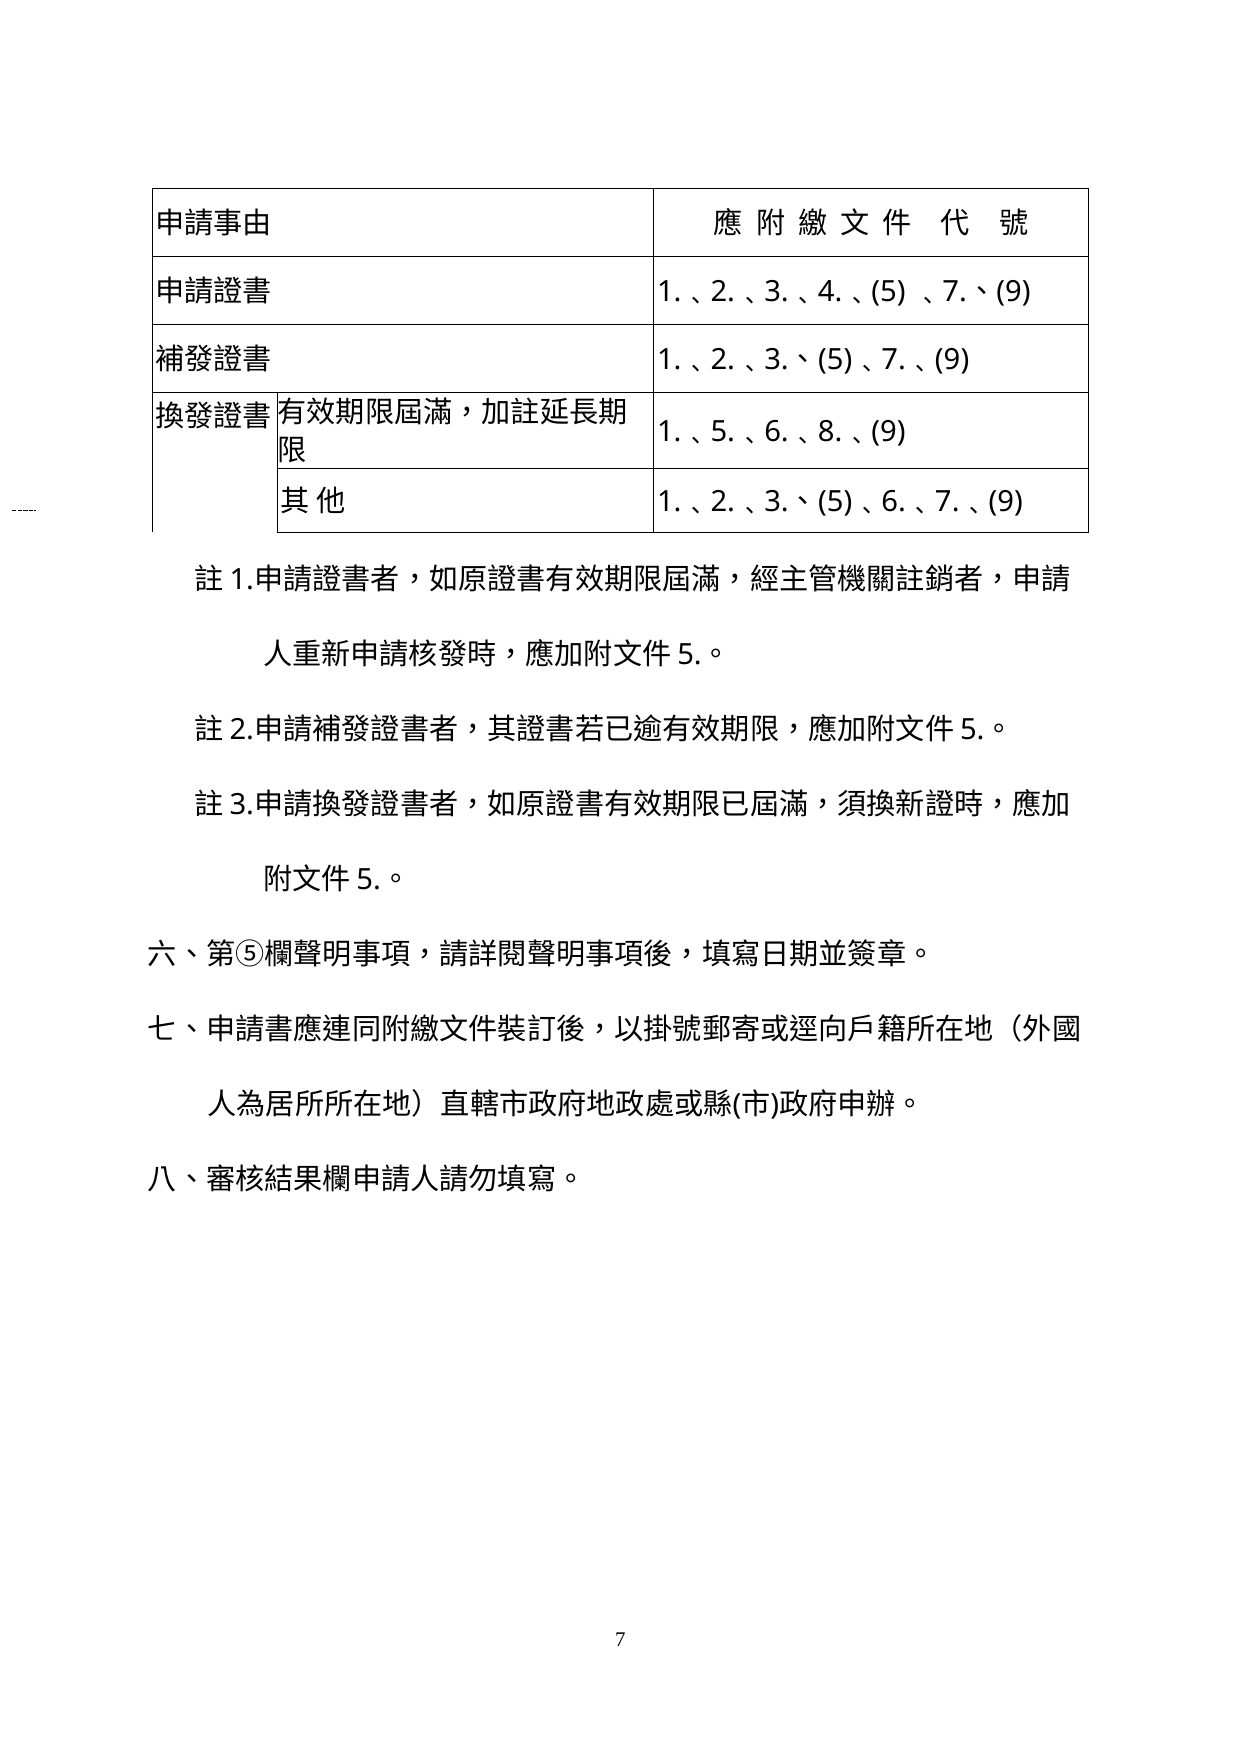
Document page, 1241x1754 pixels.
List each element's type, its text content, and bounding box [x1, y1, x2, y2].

table_header 申請事由 [153, 189, 653, 256]
table_cell 換發證書 [153, 393, 277, 532]
table_cell 補發證書 [153, 325, 653, 392]
text 註1.申請證書者，如原證書有效期限屆滿，經主管機關註銷者，申請人重新申請核發時，應加附文件5.。 [194, 164, 1092, 689]
text 六、第⑤欄聲明事項，請詳閱聲明事項後，填寫日期並簽章。 [148, 914, 1092, 989]
text 八、審核結果欄申請人請勿填寫。 [148, 1139, 1092, 1214]
text 註2.申請補發證書者，其證書若已逾有效期限，應加附文件5.。 [194, 689, 1133, 764]
table_cell 1.﹑2.﹑3.﹑4.﹑(5) ﹑7.、(9) [654, 257, 1088, 324]
text 七、申請書應連同附繳文件裝訂後，以掛號郵寄或逕向戶籍所在地（外國人為居所所在地）直轄市政府地政處或縣(市)政府申辦。 [148, 989, 1092, 1139]
table_cell 其 他 [278, 469, 653, 532]
table_cell 有效期限屆滿，加註延長期限 [278, 393, 653, 468]
table_cell 申請證書 [153, 257, 653, 324]
table_cell 1.﹑2.﹑3.、(5)﹑6.﹑7.﹑(9) [654, 469, 1088, 532]
table_cell 1.﹑5.﹑6.﹑8.﹑(9) [654, 393, 1088, 468]
text 註3.申請換發證書者，如原證書有效期限已屆滿，須換新證時，應加附文件5.。 [194, 764, 1092, 914]
table_cell 1.﹑2.﹑3.、(5)﹑7.﹑(9) [654, 325, 1088, 392]
table_header 應 附 繳 文 件 代 號 [654, 189, 1088, 256]
